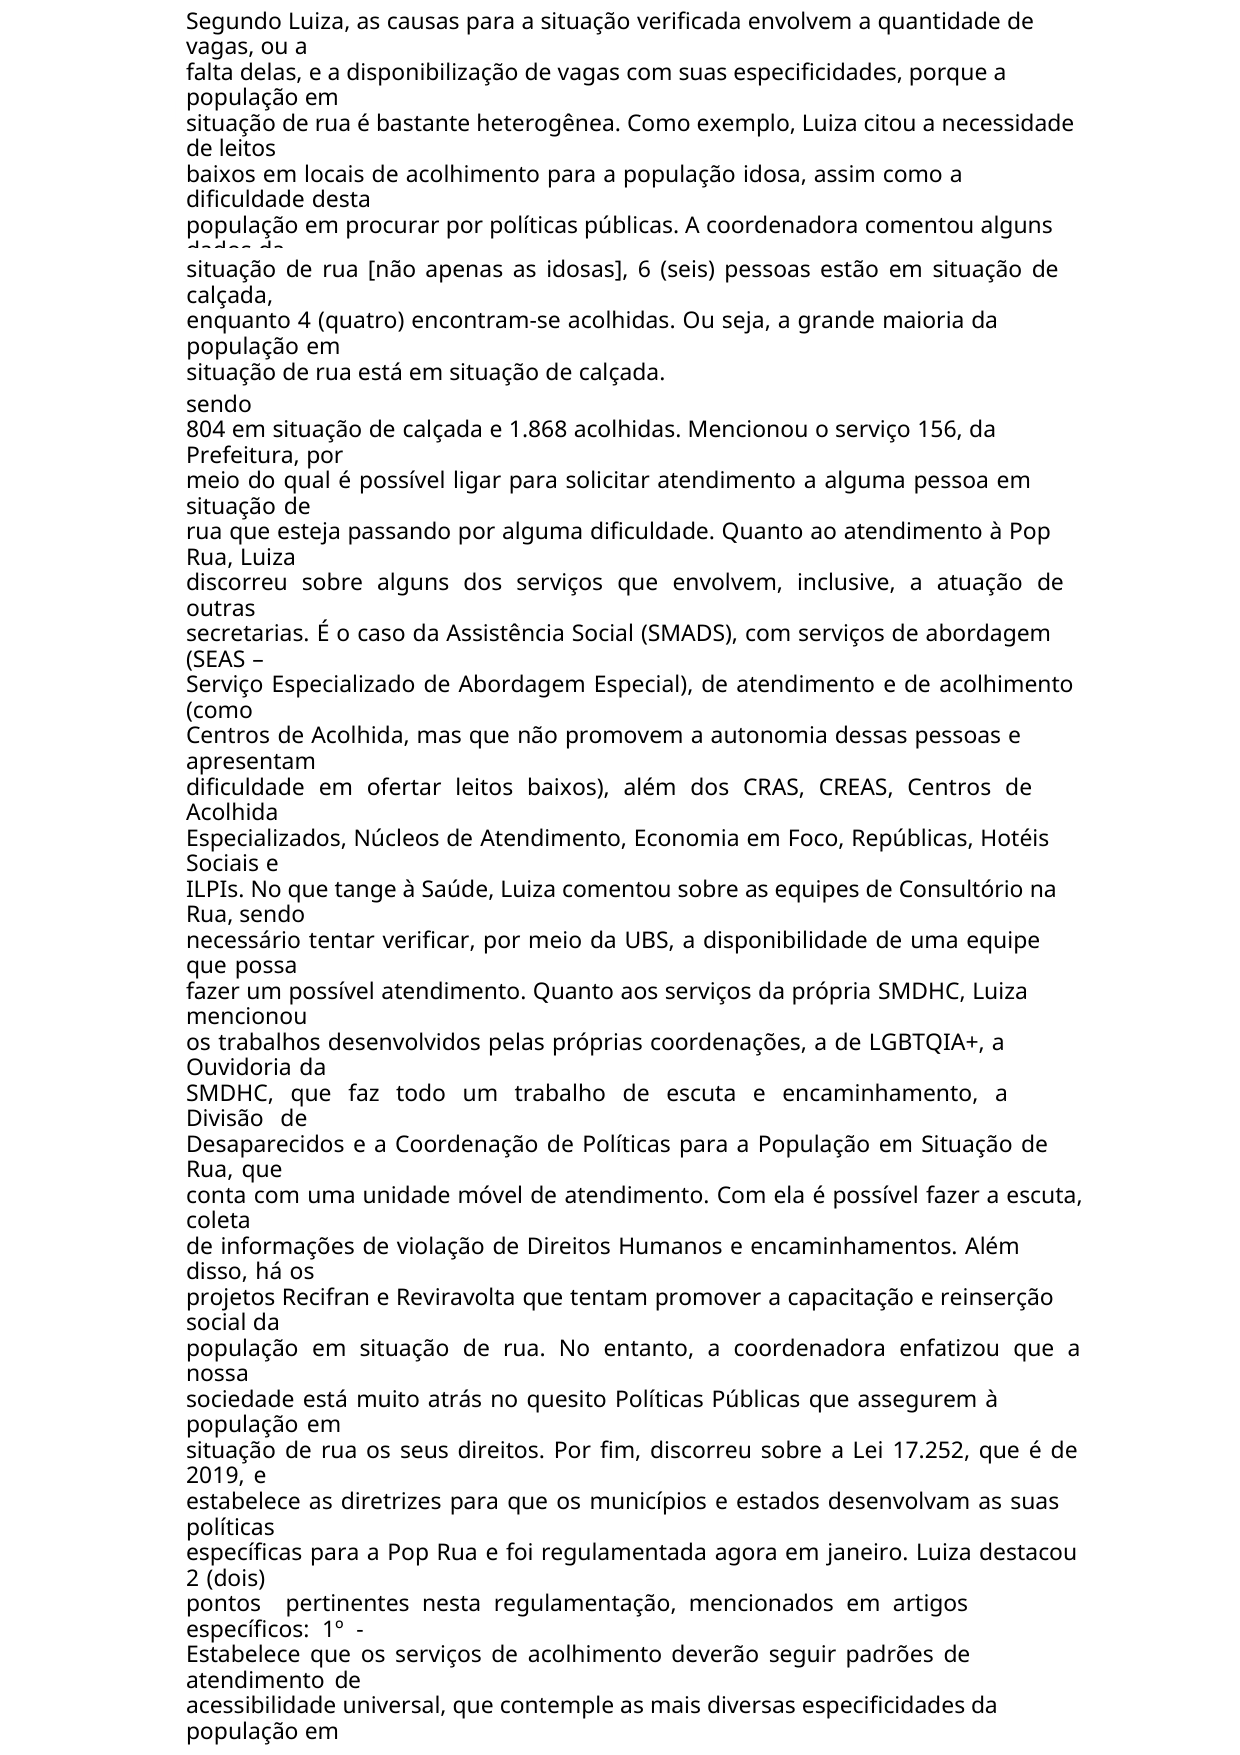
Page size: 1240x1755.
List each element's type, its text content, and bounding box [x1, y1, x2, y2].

text discorreu sobre alguns dos serviços que envolvem, inclusive, a atuação de outras [186, 570, 1086, 621]
text sociedade está muito atrás no quesito Políticas Públicas que assegurem à população em [186, 1387, 1086, 1438]
text Serviço Especializado de Abordagem Especial), de atendimento e de acolhimento (como [186, 672, 1086, 723]
text Especializados, Núcleos de Atendimento, Economia em Foco, Repúblicas, Hotéis Sociais e [186, 826, 1086, 877]
text necessário tentar verificar, por meio da UBS, a disponibilidade de uma equipe que possa [186, 928, 1086, 979]
text enquanto 4 (quatro) encontram-se acolhidas. Ou seja, a grande maioria da população em [186, 308, 1086, 359]
text fazer um possível atendimento. Quanto aos serviços da própria SMDHC, Luiza mencionou [186, 979, 1086, 1030]
text específicas para a Pop Rua e foi regulamentada agora em janeiro. Luiza destacou 2 (dois) [186, 1540, 1086, 1591]
text Estabelece que os serviços de acolhimento deverão seguir padrões de atendimento de [186, 1642, 1086, 1693]
text meio do qual é possível ligar para solicitar atendimento a alguma pessoa em situação de [186, 468, 1086, 519]
text situação de rua está em situação de calçada. [186, 359, 1086, 385]
text ILPIs. No que tange à Saúde, Luiza comentou sobre as equipes de Consultório na Rua, sendo [186, 877, 1086, 928]
text de informações de violação de Direitos Humanos e encaminhamentos. Além disso, há os [186, 1234, 1086, 1285]
text situação de rua [não apenas as idosas], 6 (seis) pessoas estão em situação de calçada, [186, 257, 1086, 308]
text acessibilidade universal, que contemple as mais diversas especificidades da população em [186, 1693, 1086, 1744]
text 804 em situação de calçada e 1.868 acolhidas. Mencionou o serviço 156, da Prefeitura, por [186, 417, 1086, 468]
text rua que esteja passando por alguma dificuldade. Quanto ao atendimento à Pop Rua, Luiza [186, 519, 1086, 570]
text secretarias. É o caso da Assistência Social (SMADS), com serviços de abordagem (SEAS – [186, 621, 1086, 672]
text SMDHC, que faz todo um trabalho de escuta e encaminhamento, a Divisão de [186, 1081, 1086, 1132]
text Segundo Luiza, as causas para a situação verificada envolvem a quantidade de vagas, ou a [186, 9, 1086, 60]
text projetos Recifran e Reviravolta que tentam promover a capacitação e reinserção social da [186, 1285, 1086, 1336]
text situação de rua os seus direitos. Por fim, discorreu sobre a Lei 17.252, que é de 2019, e [186, 1438, 1086, 1489]
text estabelece as diretrizes para que os municípios e estados desenvolvam as suas políticas [186, 1489, 1086, 1540]
text Desaparecidos e a Coordenação de Políticas para a População em Situação de Rua, que [186, 1132, 1086, 1183]
text dificuldade em ofertar leitos baixos), além dos CRAS, CREAS, Centros de Acolhida [186, 774, 1086, 826]
text conta com uma unidade móvel de atendimento. Com ela é possível fazer a escuta, coleta [186, 1183, 1086, 1234]
text população em procurar por políticas públicas. A coordenadora comentou alguns dados da [186, 213, 1086, 248]
text baixos em locais de acolhimento para a população idosa, assim como a dificuldade desta [186, 162, 1086, 213]
text pontos pertinentes nesta regulamentação, mencionados em artigos específicos: 1º - [186, 1591, 1086, 1642]
text Centros de Acolhida, mas que não promovem a autonomia dessas pessoas e apresentam [186, 723, 1086, 774]
text Paulo: - No total, são 2.672 pessoas idosas nesta condição, na cidade de São Paulo, sendo [186, 394, 1086, 417]
text população em situação de rua. No entanto, a coordenadora enfatizou que a nossa [186, 1336, 1086, 1387]
text situação de rua é bastante heterogênea. Como exemplo, Luiza citou a necessidade de leitos [186, 111, 1086, 162]
text os trabalhos desenvolvidos pelas próprias coordenações, a de LGBTQIA+, a Ouvidoria da [186, 1030, 1086, 1081]
text falta delas, e a disponibilização de vagas com suas especificidades, porque a população em [186, 60, 1086, 111]
